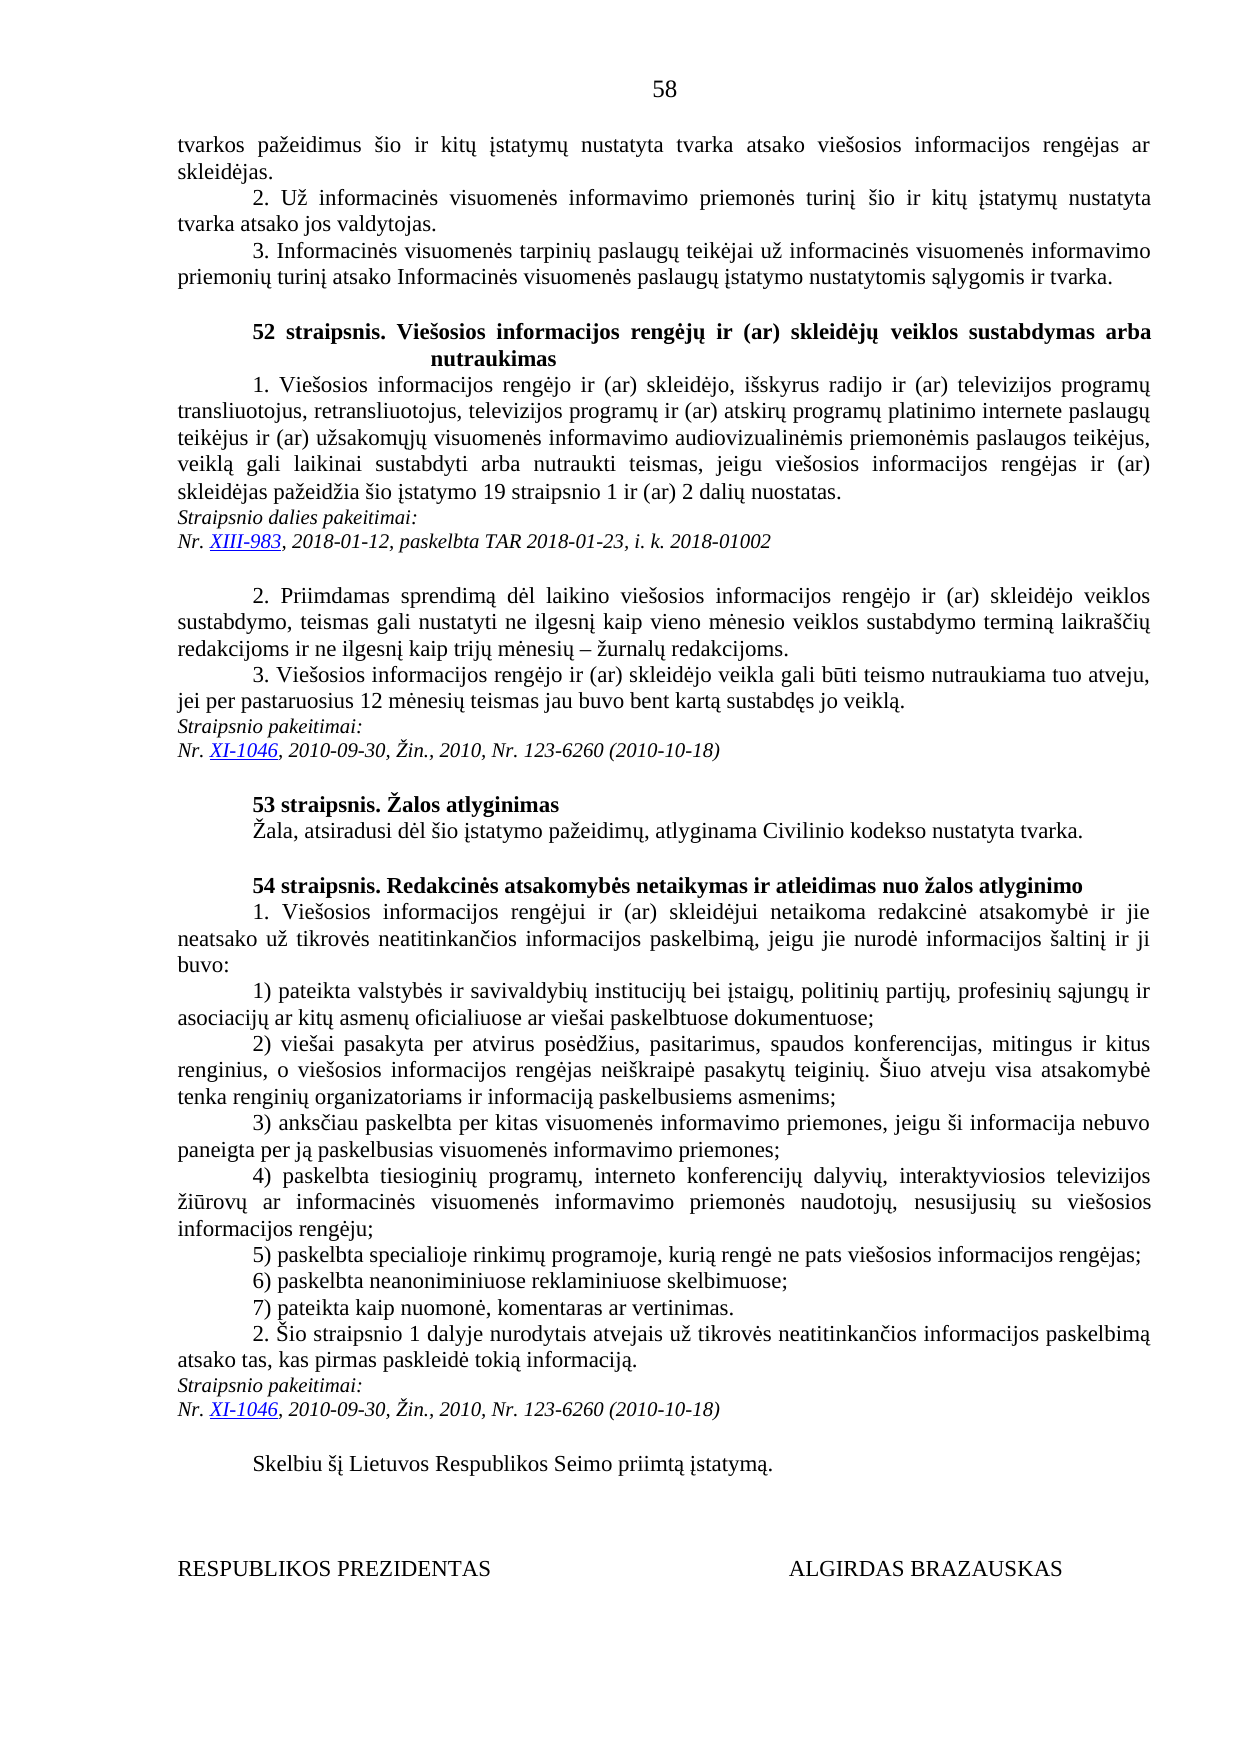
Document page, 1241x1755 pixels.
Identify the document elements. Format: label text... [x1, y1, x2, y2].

text Nr. XI-1046, 2010-09-30, Žin., 2010, Nr. 123-6260 (2010-10-18) [177, 1397, 1152, 1421]
text 5) paskelbta specialioje rinkimų programoje, kurią rengė ne pats viešosios informacijos rengėjas; [177, 1241, 1152, 1267]
text 53 straipsnis. Žalos atlyginimas [177, 791, 1152, 817]
text 1. Viešosios informacijos rengėjo ir (ar) skleidėjo, išskyrus radijo ir (ar) televizijos programų transliuotojus, retransliuotojus, televizijos programų ir (ar) atskirų programų platinimo internete paslaugų teikėjus ir (ar) užsakomųjų visuomenės informavimo audiovizualinėmis priemonėmis paslaugos teikėjus, veiklą gali laikinai sustabdyti arba nutraukti teismas, jeigu viešosios informacijos rengėjas ir (ar) skleidėjas pažeidžia šio įstatymo 19 straipsnio 1 ir (ar) 2 dalių nuostatas. [177, 371, 1152, 505]
text Skelbiu šį Lietuvos Respublikos Seimo priimtą įstatymą. [177, 1450, 1152, 1476]
text 54 straipsnis. Redakcinės atsakomybės netaikymas ir atleidimas nuo žalos atlyginimo [252, 872, 1152, 898]
text Straipsnio pakeitimai: [177, 1373, 1152, 1397]
text Straipsnio pakeitimai: [177, 714, 1152, 738]
text 1) pateikta valstybės ir savivaldybių institucijų bei įstaigų, politinių partijų, profesinių sąjungų ir asociacijų ar kitų asmenų oficialiuose ar viešai paskelbtuose dokumentuose; [177, 977, 1152, 1030]
text RESPUBLIKOS PREZIDENTAS ALGIRDAS BRAZAUSKAS [177, 1555, 1152, 1581]
text Žala, atsiradusi dėl šio įstatymo pažeidimų, atlyginama Civilinio kodekso nustatyta tvarka. [177, 817, 1152, 843]
text 2. Šio straipsnio 1 dalyje nurodytais atvejais už tikrovės neatitinkančios informacijos paskelbimą atsako tas, kas pirmas paskleidė tokią informaciją. [177, 1320, 1152, 1373]
text 4) paskelbta tiesioginių programų, interneto konferencijų dalyvių, interaktyviosios televizijos žiūrovų ar informacinės visuomenės informavimo priemonės naudotojų, nesusijusių su viešosios informacijos rengėju; [177, 1162, 1152, 1241]
text Straipsnio dalies pakeitimai: [177, 505, 1152, 529]
text Nr. XIII-983, 2018-01-12, paskelbta TAR 2018-01-23, i. k. 2018-01002 [177, 529, 1152, 553]
text 1. Viešosios informacijos rengėjui ir (ar) skleidėjui netaikoma redakcinė atsakomybė ir jie neatsako už tikrovės neatitinkančios informacijos paskelbimą, jeigu jie nurodė informacijos šaltinį ir ji buvo: [177, 898, 1152, 977]
text 3. Informacinės visuomenės tarpinių paslaugų teikėjai už informacinės visuomenės informavimo priemonių turinį atsako Informacinės visuomenės paslaugų įstatymo nustatytomis sąlygomis ir tvarka. [177, 237, 1152, 289]
text 2. Už informacinės visuomenės informavimo priemonės turinį šio ir kitų įstatymų nustatyta tvarka atsako jos valdytojas. [177, 184, 1152, 237]
text Nr. XI-1046, 2010-09-30, Žin., 2010, Nr. 123-6260 (2010-10-18) [177, 738, 1152, 762]
text tvarkos pažeidimus šio ir kitų įstatymų nustatyta tvarka atsako viešosios informacijos rengėjas ar skleidėjas. [177, 131, 1152, 184]
text 3) anksčiau paskelbta per kitas visuomenės informavimo priemones, jeigu ši informacija nebuvo paneigta per ją paskelbusias visuomenės informavimo priemones; [177, 1109, 1152, 1162]
text 2. Priimdamas sprendimą dėl laikino viešosios informacijos rengėjo ir (ar) skleidėjo veiklos sustabdymo, teismas gali nustatyti ne ilgesnį kaip vieno mėnesio veiklos sustabdymo terminą laikraščių redakcijoms ir ne ilgesnį kaip trijų mėnesių – žurnalų redakcijoms. [177, 582, 1152, 661]
text 6) paskelbta neanoniminiuose reklaminiuose skelbimuose; [177, 1267, 1152, 1294]
text 3. Viešosios informacijos rengėjo ir (ar) skleidėjo veikla gali būti teismo nutraukiama tuo atveju, jei per pastaruosius 12 mėnesių teismas jau buvo bent kartą sustabdęs jo veiklą. [177, 661, 1152, 714]
text 52 straipsnis. Viešosios informacijos rengėjų ir (ar) skleidėjų veiklos sustabdymas arba nutraukimas [252, 318, 1152, 371]
text 2) viešai pasakyta per atvirus posėdžius, pasitarimus, spaudos konferencijas, mitingus ir kitus renginius, o viešosios informacijos rengėjas neiškraipė pasakytų teiginių. Šiuo atveju visa atsakomybė tenka renginių organizatoriams ir informaciją paskelbusiems asmenims; [177, 1030, 1152, 1109]
text 7) pateikta kaip nuomonė, komentaras ar vertinimas. [177, 1294, 1152, 1320]
